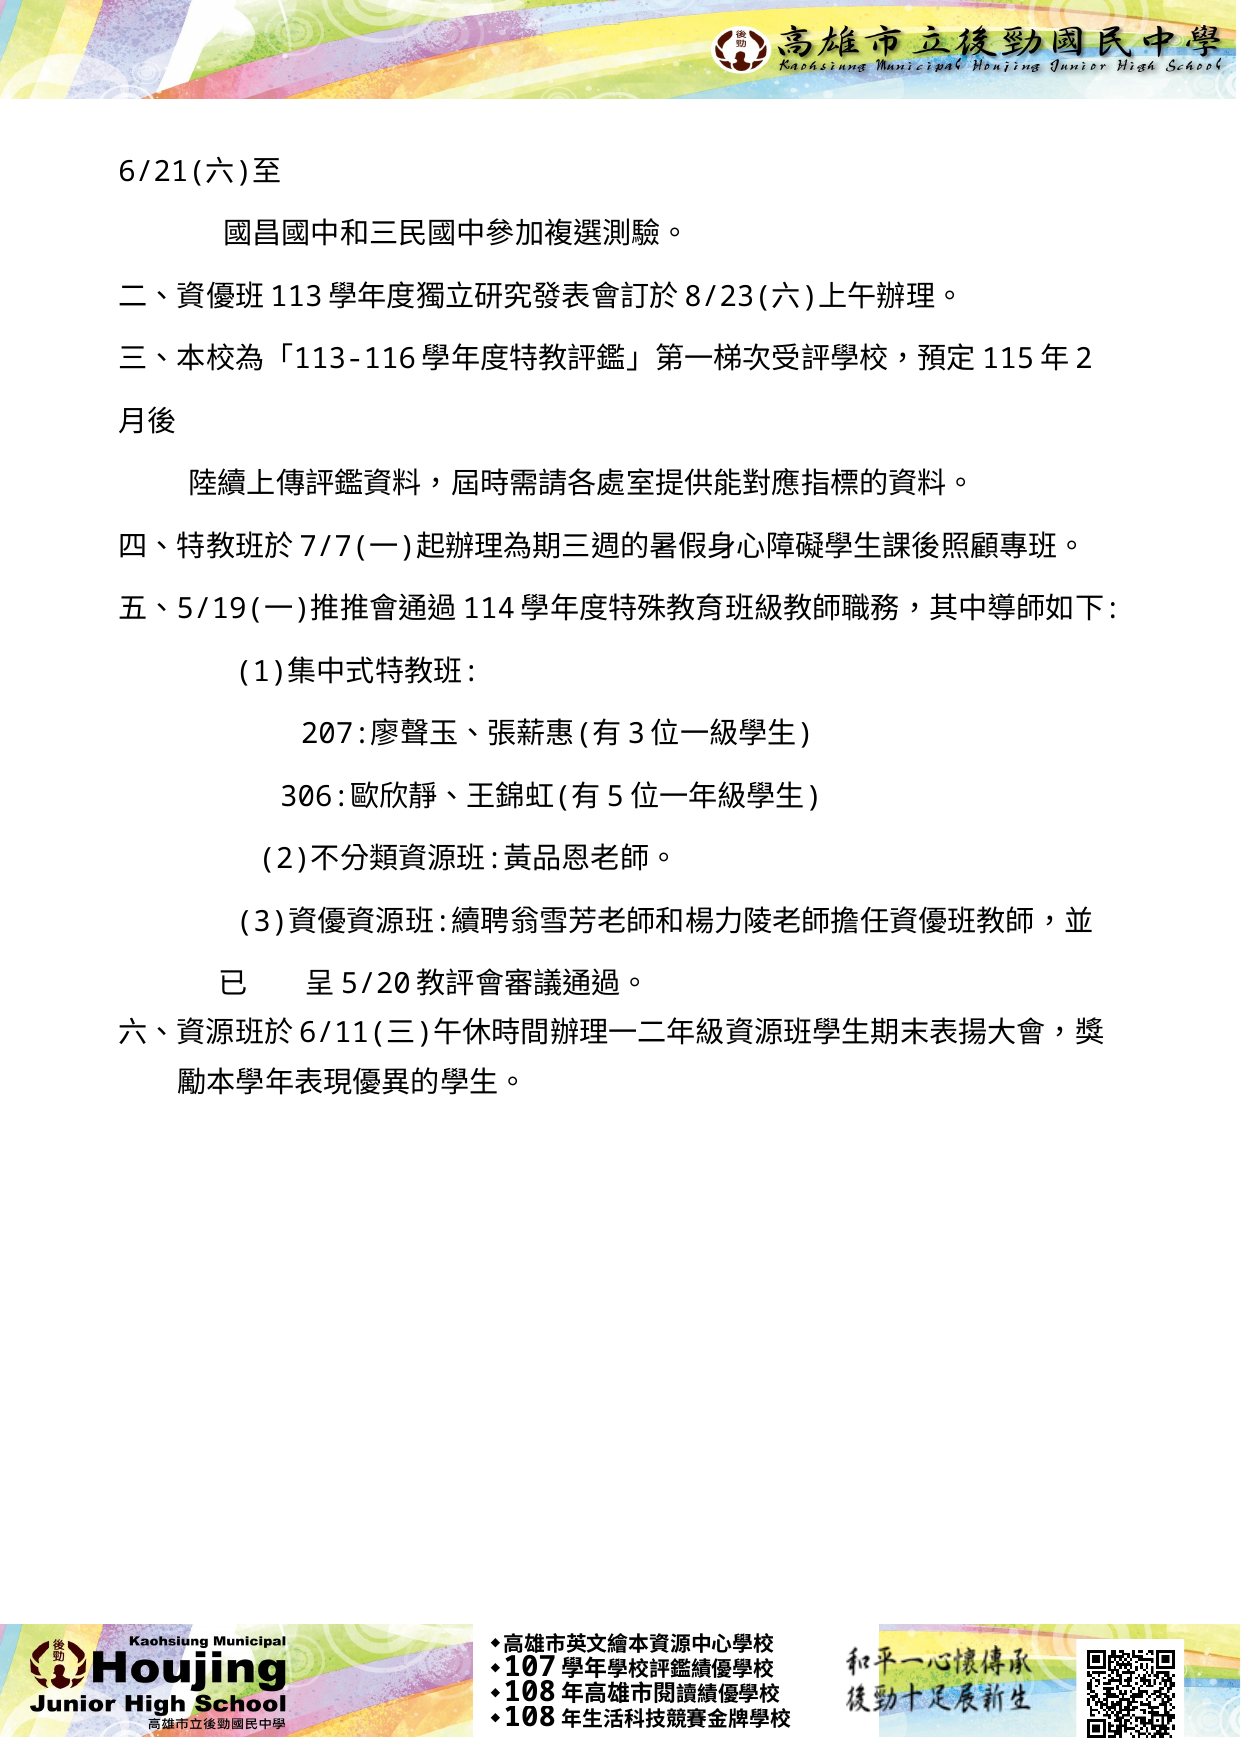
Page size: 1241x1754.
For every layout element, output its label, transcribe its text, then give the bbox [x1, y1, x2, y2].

text 五、5/19(一)推推會通過114學年度特殊教育班級教師職務，其中導師如下: (1)集中式特教班: [118, 564, 1122, 689]
text 6/21(六)至 國昌國中和三民國中參加複選測驗。 [118, 127, 1122, 252]
text 二、資優班113學年度獨立研究發表會訂於8/23(六)上午辦理。 [118, 252, 1122, 314]
text 207:廖聲玉、張薪惠(有3位一級學生) 306:歐欣靜、王錦虹(有5位一年級學生) [118, 689, 1122, 814]
text 六、資源班於6/11(三)午休時間辦理一二年級資源班學生期末表揚大會，獎勵本學年表現優異的學生。 [118, 1002, 1122, 1102]
text (2)不分類資源班:黃品恩老師。 (3)資優資源班:續聘翁雪芳老師和楊力陵老師擔任資優班教師，並已 呈5/20教評會審議通過。 [118, 814, 1122, 1002]
text 三、本校為「113-116學年度特教評鑑」第一梯次受評學校，預定115年2月後 陸續上傳評鑑資料，屆時需請各處室提供能對應指標的資料。 四、特教班於7/7(一)起辦理為期三週的暑假身心障礙學生課後照顧專班。 [118, 314, 1122, 564]
